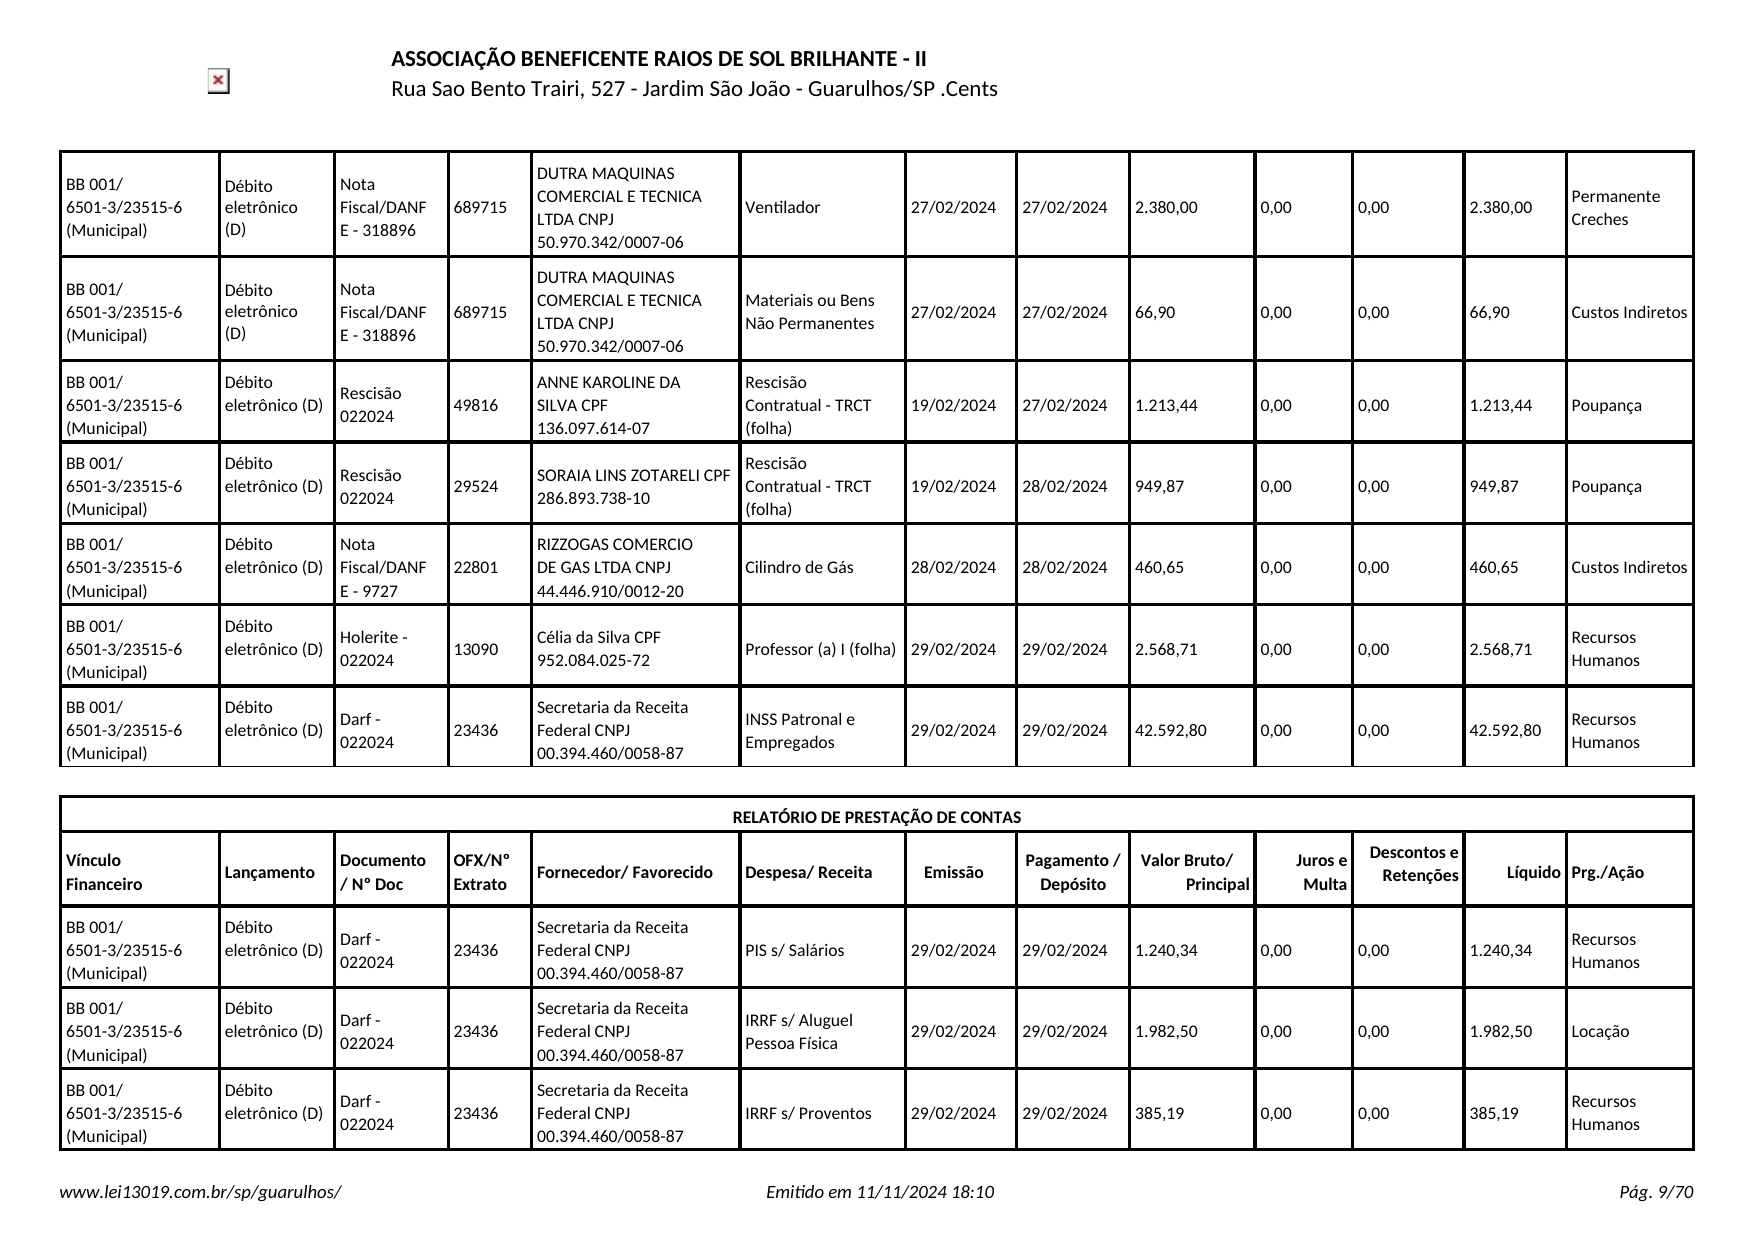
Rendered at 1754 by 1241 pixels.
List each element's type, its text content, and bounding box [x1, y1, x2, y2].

table_cell 0,00 [1354, 908, 1462, 986]
table_cell IRRF s/ Proventos [742, 1070, 904, 1148]
table_cell PIS s/ Salários [742, 908, 904, 986]
table_cell Débito eletrônico (D) [221, 1070, 333, 1148]
table_cell 29/02/2024 [907, 688, 1015, 766]
table_cell Célia da Silva CPF 952.084.025-72 [533, 606, 738, 684]
table_cell 949,87 [1131, 444, 1253, 522]
table_cell 0,00 [1257, 258, 1351, 359]
table_cell Débito eletrônico (D) [221, 444, 333, 522]
table_cell 0,00 [1354, 258, 1462, 359]
table_cell Recursos Humanos [1568, 606, 1692, 684]
table_cell Professor (a) I (folha) [742, 606, 904, 684]
table_cell Rescisão 022024 [336, 444, 447, 522]
table_cell Emissão [907, 833, 1015, 904]
table_cell 0,00 [1257, 688, 1351, 766]
table_cell Cilindro de Gás [742, 525, 904, 603]
table_cell BB 001/ 6501-3/23515-6 (Municipal) [62, 362, 218, 440]
table_cell 27/02/2024 [1018, 362, 1128, 440]
table_cell DUTRA MAQUINAS COMERCIAL E TECNICA LTDA CNPJ 50.970.342/0007-06 [533, 258, 738, 359]
table_header RELATÓRIO DE PRESTAÇÃO DE CONTAS [62, 798, 1692, 829]
table_cell 1.213,44 [1131, 362, 1253, 440]
table_cell 0,00 [1257, 444, 1351, 522]
table_cell Nota Fiscal/DANF E - 318896 [336, 258, 447, 359]
table_cell Custos Indiretos [1568, 525, 1692, 603]
table_cell Prg./Ação [1568, 833, 1692, 904]
table_cell 0,00 [1354, 989, 1462, 1067]
table_cell BB 001/ 6501-3/23515-6 (Municipal) [62, 444, 218, 522]
table_cell 0,00 [1354, 1070, 1462, 1148]
table_cell BB 001/ 6501-3/23515-6 (Municipal) [62, 688, 218, 766]
table_cell Fornecedor/ Favorecido [533, 833, 738, 904]
table_cell 460,65 [1466, 525, 1565, 603]
table_cell Débito eletrônico (D) [221, 362, 333, 440]
table_cell Poupança [1568, 362, 1692, 440]
table_cell 29/02/2024 [1018, 606, 1128, 684]
table_cell 22801 [450, 525, 530, 603]
table_cell Locação [1568, 989, 1692, 1067]
table_cell 0,00 [1257, 989, 1351, 1067]
table_cell 0,00 [1257, 362, 1351, 440]
table_cell 2.380,00 [1131, 153, 1253, 254]
table_cell 1.240,34 [1466, 908, 1565, 986]
table_cell 0,00 [1354, 688, 1462, 766]
table_cell Juros e Multa [1257, 833, 1351, 904]
table_cell 0,00 [1257, 1070, 1351, 1148]
table_cell DUTRA MAQUINAS COMERCIAL E TECNICA LTDA CNPJ 50.970.342/0007-06 [533, 153, 738, 254]
table_cell 19/02/2024 [907, 444, 1015, 522]
table_cell Poupança [1568, 444, 1692, 522]
table_cell 689715 [450, 153, 530, 254]
table_cell Débito eletrônico (D) [221, 606, 333, 684]
table_cell Darf - 022024 [336, 688, 447, 766]
table_cell Materiais ou Bens Não Permanentes [742, 258, 904, 359]
table_cell 29/02/2024 [907, 989, 1015, 1067]
table_cell BB 001/ 6501-3/23515-6 (Municipal) [62, 989, 218, 1067]
table_cell Permanente Creches [1568, 153, 1692, 254]
table_cell Rescisão Contratual - TRCT (folha) [742, 444, 904, 522]
table_cell 29/02/2024 [1018, 989, 1128, 1067]
table_cell 385,19 [1466, 1070, 1565, 1148]
table_cell Débito eletrônico (D) [221, 525, 333, 603]
table_cell Recursos Humanos [1568, 908, 1692, 986]
table_cell 29/02/2024 [1018, 688, 1128, 766]
table_cell BB 001/ 6501-3/23515-6 (Municipal) [62, 258, 218, 359]
table_cell 2.568,71 [1131, 606, 1253, 684]
table_cell Descontos e Retenções [1354, 833, 1462, 904]
table_cell Nota Fiscal/DANF E - 9727 [336, 525, 447, 603]
table_cell Secretaria da Receita Federal CNPJ 00.394.460/0058-87 [533, 688, 738, 766]
table_cell 42.592,80 [1131, 688, 1253, 766]
table_cell Líquido [1466, 833, 1565, 904]
table_cell 0,00 [1354, 444, 1462, 522]
table_cell Recursos Humanos [1568, 688, 1692, 766]
table_cell 949,87 [1466, 444, 1565, 522]
table_cell BB 001/ 6501-3/23515-6 (Municipal) [62, 606, 218, 684]
table_cell Custos Indiretos [1568, 258, 1692, 359]
table_cell Nota Fiscal/DANF E - 318896 [336, 153, 447, 254]
table_cell Rescisão 022024 [336, 362, 447, 440]
table_cell ANNE KAROLINE DA SILVA CPF 136.097.614-07 [533, 362, 738, 440]
table_cell 13090 [450, 606, 530, 684]
table_cell Darf - 022024 [336, 908, 447, 986]
table_cell Débito eletrônico (D) [221, 153, 333, 254]
table_cell 23436 [450, 908, 530, 986]
table_cell 1.213,44 [1466, 362, 1565, 440]
table_cell 0,00 [1257, 606, 1351, 684]
table_cell Recursos Humanos [1568, 1070, 1692, 1148]
table_cell 27/02/2024 [907, 258, 1015, 359]
table_cell 29/02/2024 [1018, 908, 1128, 986]
table_cell 23436 [450, 688, 530, 766]
table_cell Pagamento / Depósito [1018, 833, 1128, 904]
table_cell Vínculo Financeiro [62, 833, 218, 904]
table_cell 49816 [450, 362, 530, 440]
table_cell BB 001/ 6501-3/23515-6 (Municipal) [62, 153, 218, 254]
table_cell Documento / Nº Doc [336, 833, 447, 904]
table_cell 28/02/2024 [1018, 525, 1128, 603]
table_cell 42.592,80 [1466, 688, 1565, 766]
table_cell 29/02/2024 [907, 1070, 1015, 1148]
table_cell Darf - 022024 [336, 1070, 447, 1148]
table_cell Débito eletrônico (D) [221, 989, 333, 1067]
table_cell OFX/Nº Extrato [450, 833, 530, 904]
table_cell Débito eletrônico (D) [221, 688, 333, 766]
table_cell Secretaria da Receita Federal CNPJ 00.394.460/0058-87 [533, 1070, 738, 1148]
table_cell 66,90 [1466, 258, 1565, 359]
table_cell 23436 [450, 989, 530, 1067]
table_cell BB 001/ 6501-3/23515-6 (Municipal) [62, 908, 218, 986]
table_cell Rescisão Contratual - TRCT (folha) [742, 362, 904, 440]
table_cell 0,00 [1354, 362, 1462, 440]
table_cell Darf - 022024 [336, 989, 447, 1067]
table_cell 27/02/2024 [1018, 258, 1128, 359]
table_cell Débito eletrônico (D) [221, 908, 333, 986]
table_cell 2.380,00 [1466, 153, 1565, 254]
table_cell 23436 [450, 1070, 530, 1148]
table_cell 28/02/2024 [1018, 444, 1128, 522]
table_cell 460,65 [1131, 525, 1253, 603]
table_cell 66,90 [1131, 258, 1253, 359]
table_cell Valor Bruto/ Principal [1131, 833, 1253, 904]
table_cell Lançamento [221, 833, 333, 904]
table_cell 0,00 [1354, 606, 1462, 684]
table_cell 0,00 [1257, 153, 1351, 254]
table_cell Holerite - 022024 [336, 606, 447, 684]
table_cell SORAIA LINS ZOTARELI CPF 286.893.738-10 [533, 444, 738, 522]
table_cell INSS Patronal e Empregados [742, 688, 904, 766]
table_cell Débito eletrônico (D) [221, 258, 333, 359]
table_cell Secretaria da Receita Federal CNPJ 00.394.460/0058-87 [533, 908, 738, 986]
table_cell 0,00 [1354, 153, 1462, 254]
table_cell RIZZOGAS COMERCIO DE GAS LTDA CNPJ 44.446.910/0012-20 [533, 525, 738, 603]
table_cell 0,00 [1354, 525, 1462, 603]
table_cell 28/02/2024 [907, 525, 1015, 603]
table_cell 29/02/2024 [1018, 1070, 1128, 1148]
table_cell BB 001/ 6501-3/23515-6 (Municipal) [62, 1070, 218, 1148]
table_cell Secretaria da Receita Federal CNPJ 00.394.460/0058-87 [533, 989, 738, 1067]
table_cell 0,00 [1257, 525, 1351, 603]
table_cell 27/02/2024 [907, 153, 1015, 254]
table_cell 1.982,50 [1466, 989, 1565, 1067]
table_cell Despesa/ Receita [742, 833, 904, 904]
table_cell 19/02/2024 [907, 362, 1015, 440]
table_cell Ventilador [742, 153, 904, 254]
table_cell 1.240,34 [1131, 908, 1253, 986]
table_cell BB 001/ 6501-3/23515-6 (Municipal) [62, 525, 218, 603]
table_cell 27/02/2024 [1018, 153, 1128, 254]
table_cell 29524 [450, 444, 530, 522]
table_cell 2.568,71 [1466, 606, 1565, 684]
table_cell 0,00 [1257, 908, 1351, 986]
table_cell IRRF s/ Aluguel Pessoa Física [742, 989, 904, 1067]
table_cell 385,19 [1131, 1070, 1253, 1148]
table_cell 29/02/2024 [907, 606, 1015, 684]
table_cell 1.982,50 [1131, 989, 1253, 1067]
table_cell 29/02/2024 [907, 908, 1015, 986]
table_cell 689715 [450, 258, 530, 359]
